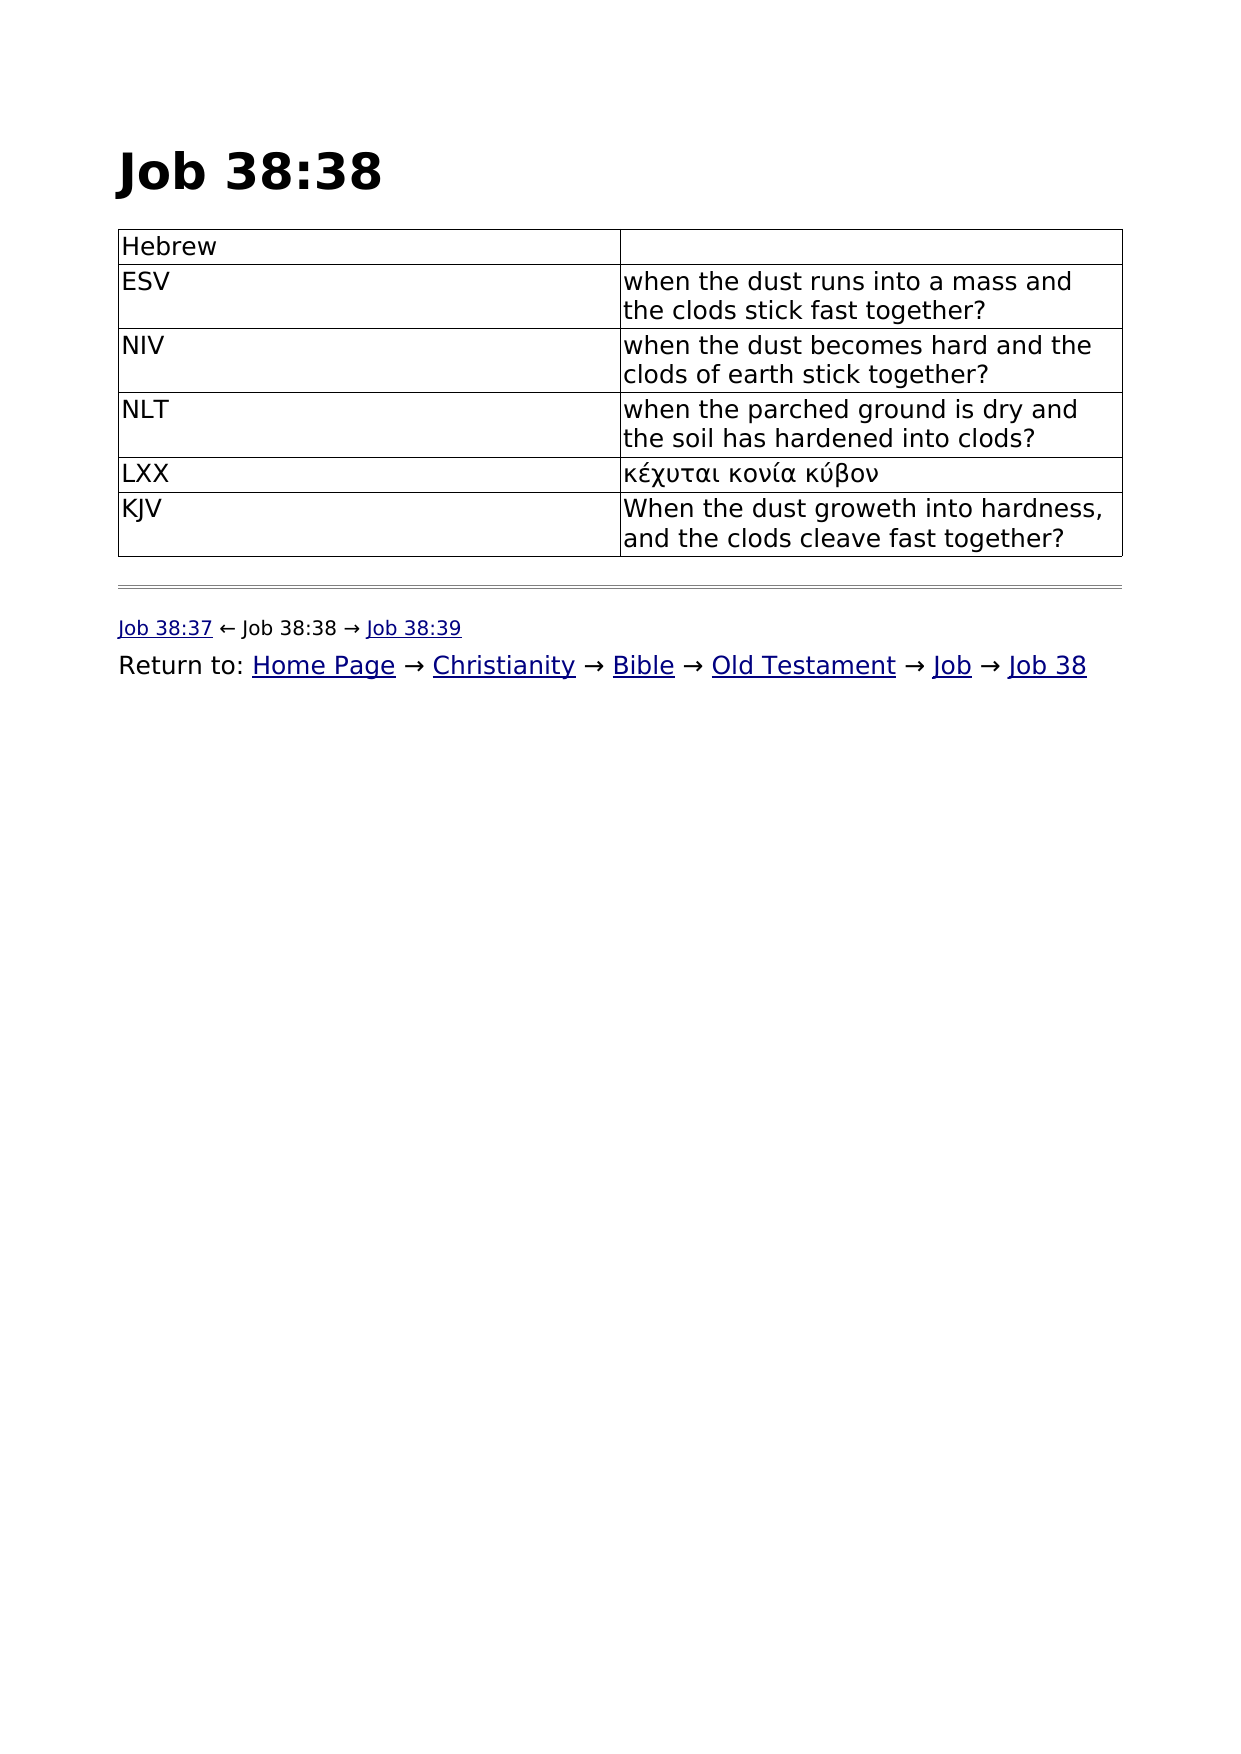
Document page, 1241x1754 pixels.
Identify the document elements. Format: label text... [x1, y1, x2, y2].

table_cell When the dust groweth into hardness, and the clods cleave fast together? [621, 493, 1122, 556]
table_cell NIV [119, 329, 620, 392]
table_cell LXX [119, 458, 620, 492]
table_cell when the dust runs into a mass and the clods stick fast together? [621, 265, 1122, 328]
text Job 38:37 ← Job 38:38 → Job 38:39 [118, 617, 1122, 651]
table_header [621, 230, 1122, 264]
table_cell when the parched ground is dry and the soil has hardened into clods? [621, 393, 1122, 457]
table_header Hebrew [119, 230, 620, 264]
table_cell KJV [119, 493, 620, 556]
table_cell when the dust becomes hard and the clods of earth stick together? [621, 329, 1122, 392]
table_cell ESV [119, 265, 620, 328]
subtitle Job 38:38 [118, 143, 1122, 201]
table_cell NLT [119, 393, 620, 457]
table_cell κέχυται κονία κύβον [621, 458, 1122, 492]
text Return to: Home Page → Christianity → Bible → Old Testament → Job → Job 38 [118, 651, 1122, 680]
